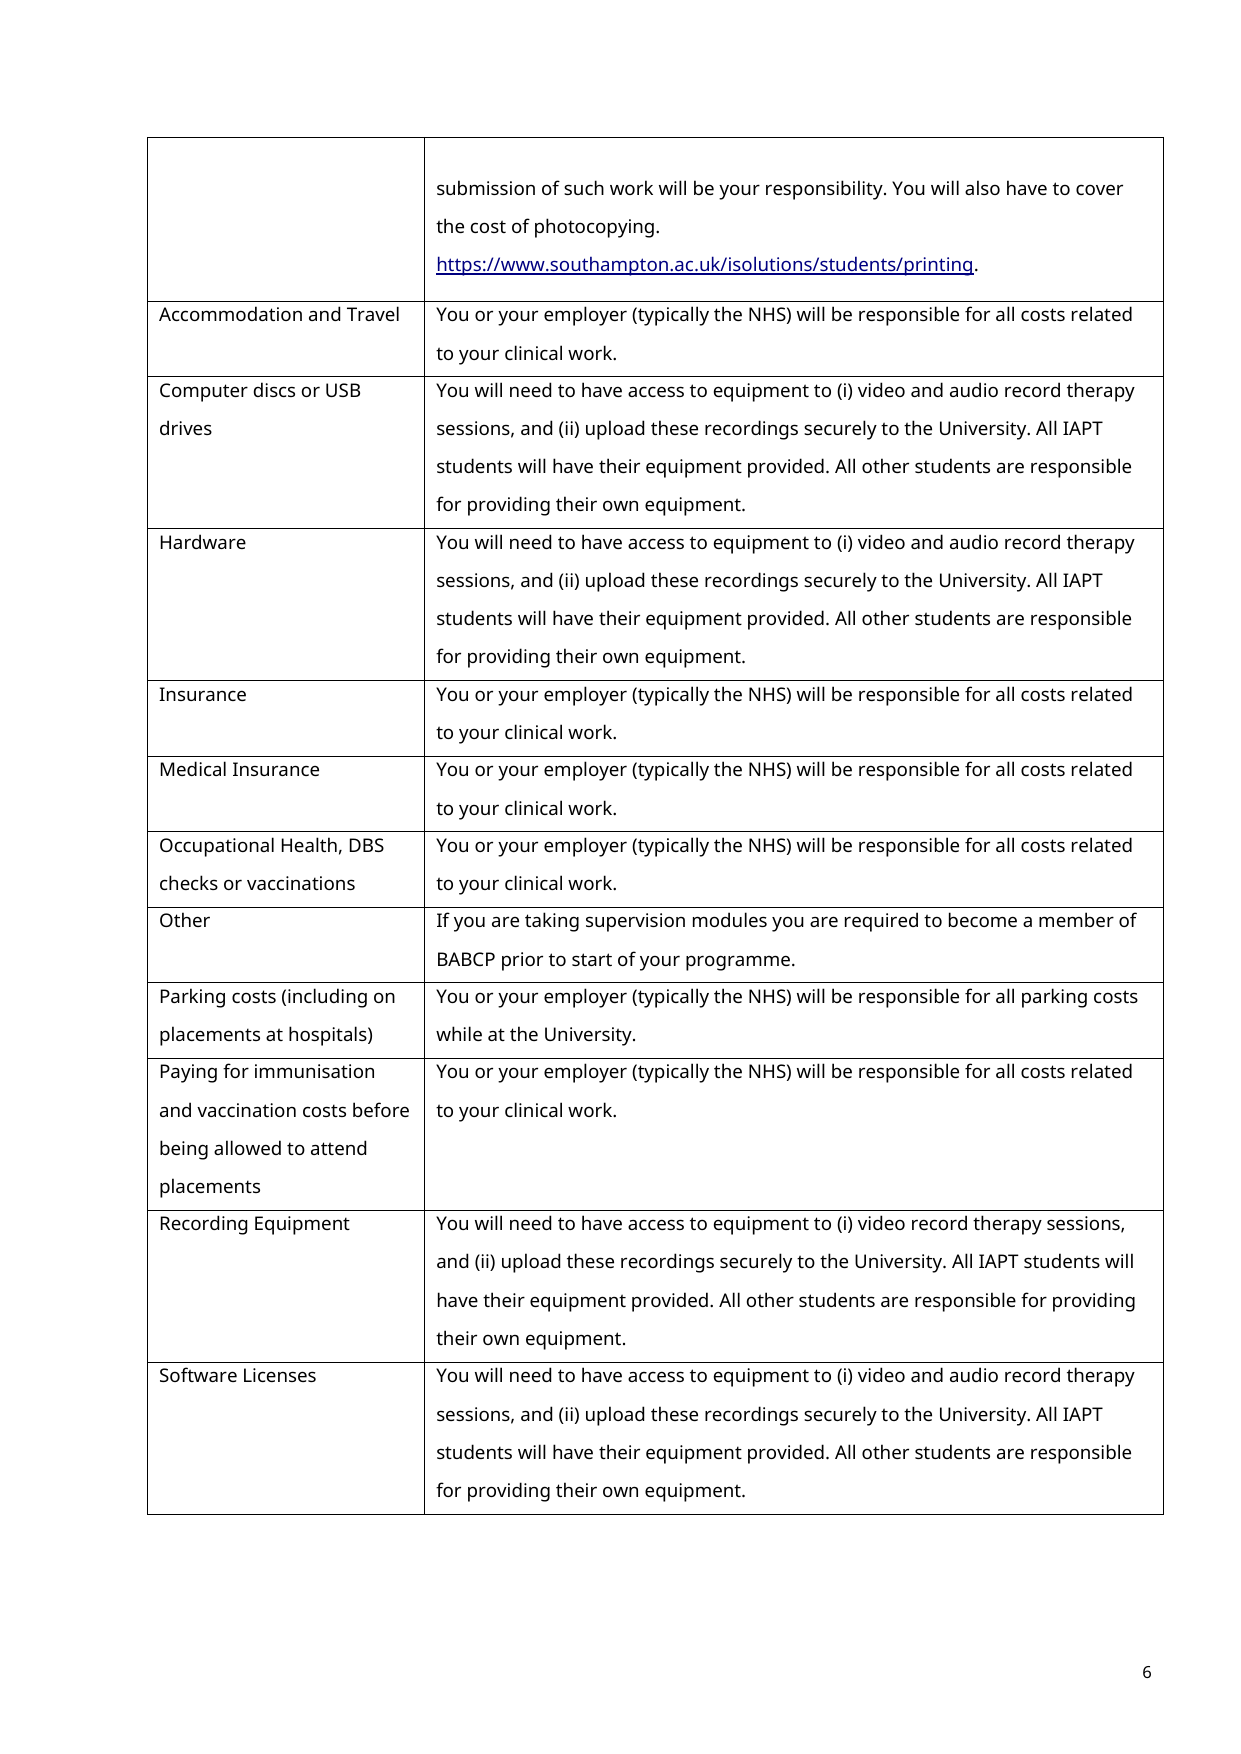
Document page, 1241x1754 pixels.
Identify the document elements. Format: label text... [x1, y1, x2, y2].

table_cell You or your employer (typically the NHS) will be responsible for all costs related to your clinical work. [425, 681, 1163, 756]
table_cell Parking costs (including on placements at hospitals) [148, 983, 424, 1058]
table_cell Other [148, 908, 424, 982]
table_cell Computer discs or USB drives [148, 377, 424, 528]
table_cell You or your employer (typically the NHS) will be responsible for all costs related to your clinical work. [425, 757, 1163, 831]
table_cell submission of such work will be your responsibility. You will also have to cover the cost of photocopying. https://www.southampton.ac.uk/isolutions/students/printing. [425, 138, 1163, 301]
table_cell You or your employer (typically the NHS) will be responsible for all costs related to your clinical work. [425, 1059, 1163, 1209]
table_cell Recording Equipment [148, 1211, 424, 1362]
table_cell You will need to have access to equipment to (i) video and audio record therapy sessions, and (ii) upload these recordings securely to the University. All IAPT students will have their equipment provided. All other students are responsible for providing their own equipment. [425, 529, 1163, 680]
table_cell You will need to have access to equipment to (i) video and audio record therapy sessions, and (ii) upload these recordings securely to the University. All IAPT students will have their equipment provided. All other students are responsible for providing their own equipment. [425, 1363, 1163, 1513]
table_cell Insurance [148, 681, 424, 756]
table_cell Paying for immunisation and vaccination costs before being allowed to attend placements [148, 1059, 424, 1209]
table_cell You or your employer (typically the NHS) will be responsible for all costs related to your clinical work. [425, 832, 1163, 907]
table_cell You will need to have access to equipment to (i) video and audio record therapy sessions, and (ii) upload these recordings securely to the University. All IAPT students will have their equipment provided. All other students are responsible for providing their own equipment. [425, 377, 1163, 528]
table_cell [148, 138, 424, 301]
table_cell Medical Insurance [148, 757, 424, 831]
table_cell You will need to have access to equipment to (i) video record therapy sessions, and (ii) upload these recordings securely to the University. All IAPT students will have their equipment provided. All other students are responsible for providing their own equipment. [425, 1211, 1163, 1362]
table_cell Occupational Health, DBS checks or vaccinations [148, 832, 424, 907]
table_cell You or your employer (typically the NHS) will be responsible for all costs related to your clinical work. [425, 302, 1163, 376]
table_cell If you are taking supervision modules you are required to become a member of BABCP prior to start of your programme. [425, 908, 1163, 982]
table_cell Accommodation and Travel [148, 302, 424, 376]
table_cell Hardware [148, 529, 424, 680]
table_cell You or your employer (typically the NHS) will be responsible for all parking costs while at the University. [425, 983, 1163, 1058]
table_cell Software Licenses [148, 1363, 424, 1513]
